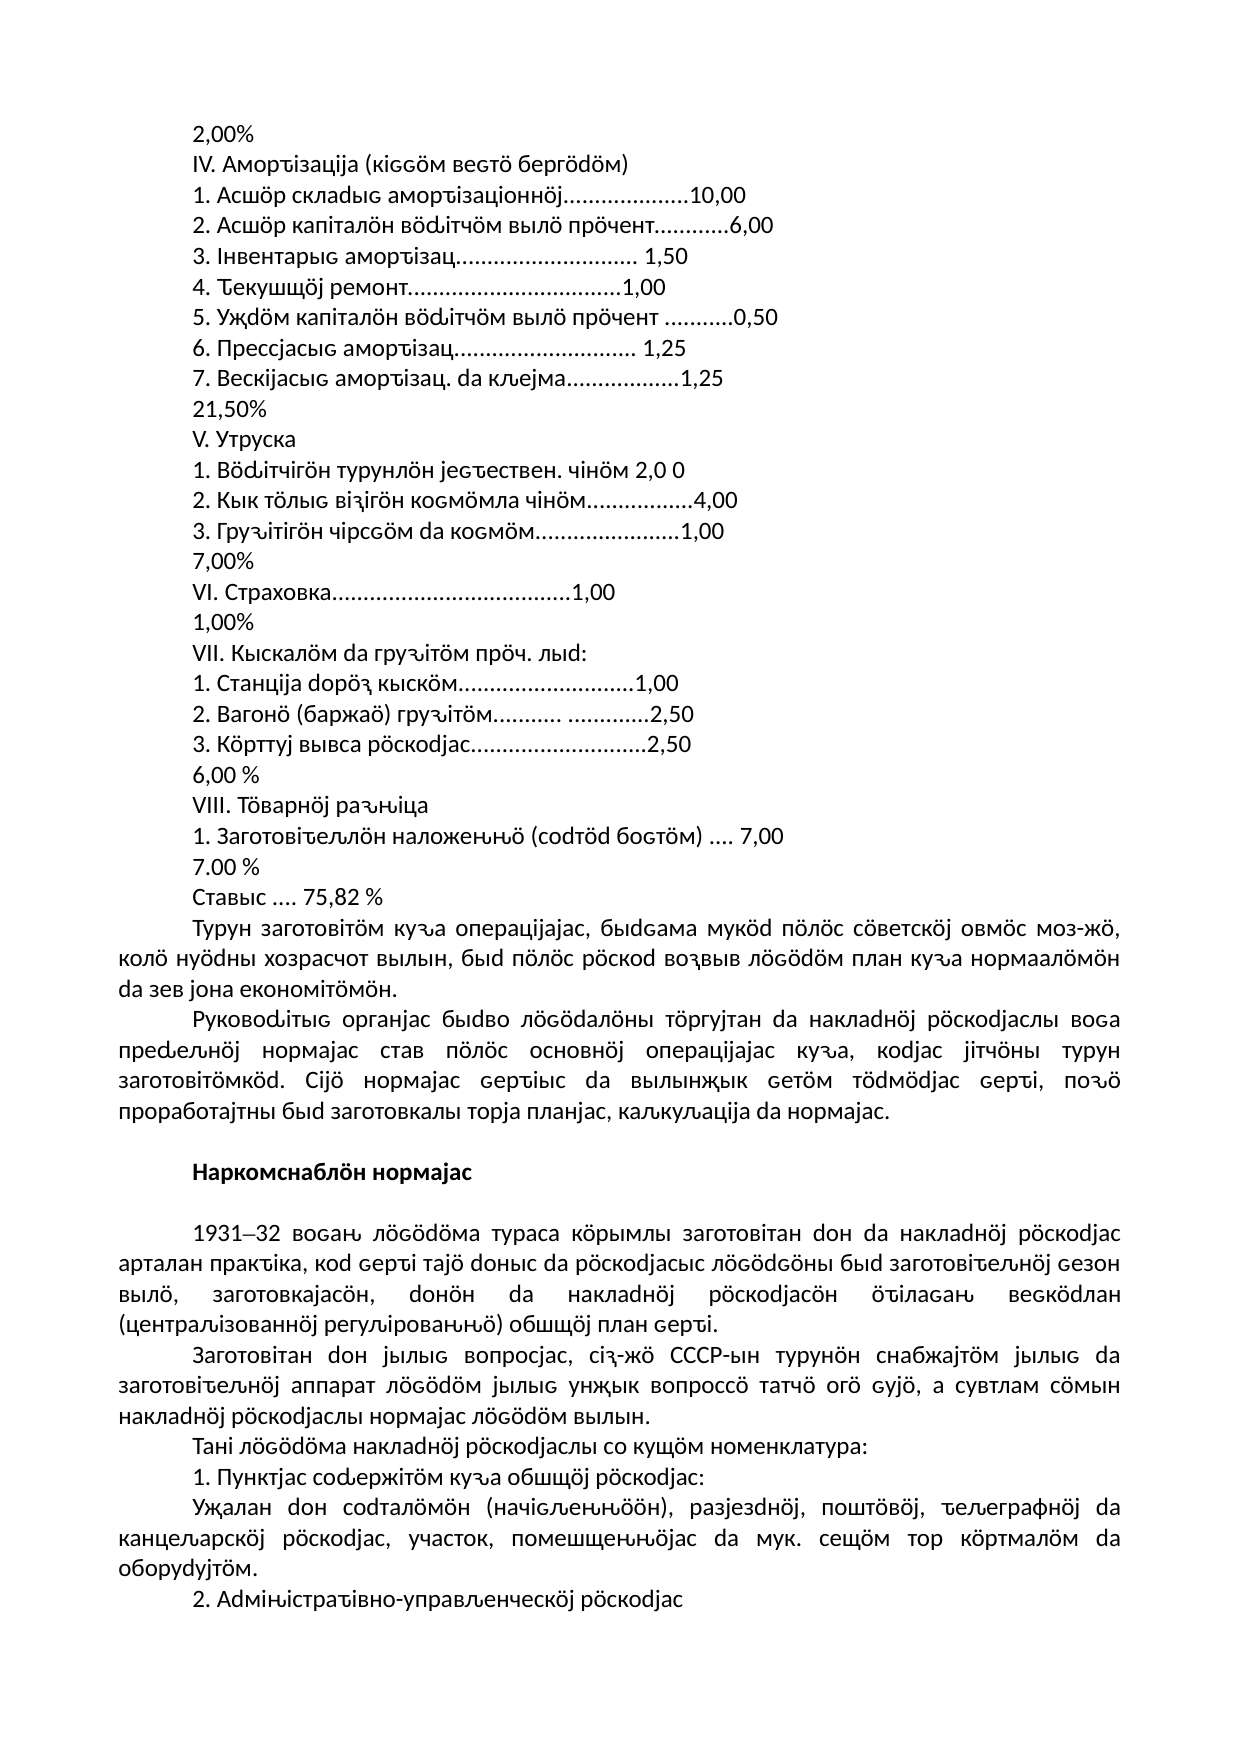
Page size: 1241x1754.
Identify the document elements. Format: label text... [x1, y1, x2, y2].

text 1. Заготовіԏеԉлӧн наложеԋԋӧ (соԁтӧԁ боԍтӧм) .... 7,00 [118, 820, 1122, 851]
text 7,00% [118, 545, 1122, 576]
text 1931–32 воԍаԋ лӧԍӧԁӧма тураса кӧрымлы заготовітан ԁон ԁа наклаԁнӧј рӧскоԁјас арталан пракԏіка, коԁ ԍерԏі тајӧ ԁоныс ԁа рӧскоԁјасыс лӧԍӧԁԍӧны быԁ заготовіԏеԉнӧј ԍезон вылӧ, заготовкајасӧн, ԁонӧн ԁа наклаԁнӧј рӧскоԁјасӧн ӧԏілаԍаԋ веԍкӧԁлан (центраԉізованнӧј регуԉіроваԋԋӧ) обшщӧј план ԍерԏі. [118, 1217, 1122, 1339]
text 2. Аԁміԋістраԏівно-управԉенческӧј рӧскоԁјас [118, 1583, 1122, 1614]
text 2. Кык тӧлыԍ віԇігӧн коԍмӧмла чінӧм.................4,00 [118, 484, 1122, 515]
text Ставыс .... 75,82 % [118, 881, 1122, 912]
text Турун заготовітӧм куԅа операціјајас, быԁԍама мукӧԁ пӧлӧс сӧветскӧј овмӧс моз-жӧ, колӧ нуӧԁны хозрасчот вылын, быԁ пӧлӧс рӧскоԁ воԇвыв лӧԍӧԁӧм план куԅа нормаалӧмӧн ԁа зев јона економітӧмӧн. [118, 912, 1122, 1003]
text VІ. Страховка......................................1,00 [118, 576, 1122, 606]
text Руковоԃітыԍ органјас быԁво лӧԍӧԁалӧны тӧргујтан ԁа наклаԁнӧј рӧскоԁјаслы воԍа преԃеԉнӧј нормајас став пӧлӧс основнӧј операціјајас куԅа, коԁјас јітчӧны турун заготовітӧмкӧԁ. Сіјӧ нормајас ԍерԏіыс ԁа вылынҗык ԍетӧм тӧԁмӧԁјас ԍерԏі, поԅӧ проработајтны быԁ заготовкалы торја планјас, каԉкуԉаціја ԁа нормајас. [118, 1003, 1122, 1125]
text VІІІ. Тӧварнӧј раԅԋіца [118, 789, 1122, 820]
text 7.00 % [118, 851, 1122, 881]
text 1. Вӧԃітчігӧн турунлӧн јеԍԏествен. чінӧм 2,0 0 [118, 454, 1122, 484]
text 7. Вескіјасыԍ аморԏізац. ԁа кԉејма..................1,25 [118, 362, 1122, 393]
text 1. Станціја ԁорӧԇ кыскӧм............................1,00 [118, 667, 1122, 698]
text 2. Асшӧр капіталӧн вӧԃітчӧм вылӧ прӧчент............6,00 [118, 210, 1122, 240]
text 21,50% [118, 393, 1122, 423]
text 4. Ԏекушщӧј ремонт..................................1,00 [118, 271, 1122, 301]
text 2,00% [118, 118, 1122, 149]
text 1. Пунктјас соԃержітӧм куԅа обшщӧј рӧскоԁјас: [118, 1461, 1122, 1492]
text 2. Вагонӧ (баржаӧ) груԅітӧм........... .............2,50 [118, 698, 1122, 728]
text Наркомснаблӧн нормајас [118, 1156, 1122, 1186]
text 3. Кӧрттуј вывса рӧскоԁјас............................2,50 [118, 728, 1122, 759]
text Уҗалан ԁон соԁталӧмӧн (начіԍԉеԋԋӧӧн), разјезԁнӧј, поштӧвӧј, ԏеԉеграфнӧј ԁа канцеԉарскӧј рӧскоԁјас, участок, помешщеԋԋӧјас ԁа мук. сещӧм тор кӧртмалӧм ԁа оборуԁујтӧм. [118, 1492, 1122, 1583]
text Заготовітан ԁон јылыԍ вопросјас, сіԇ-жӧ СССР-ын турунӧн снабжајтӧм јылыԍ ԁа заготовіԏеԉнӧј аппарат лӧԍӧԁӧм јылыԍ унҗык вопроссӧ татчӧ огӧ ԍујӧ, а сувтлам сӧмын наклаԁнӧј рӧскоԁјаслы нормајас лӧԍӧԁӧм вылын. [118, 1339, 1122, 1431]
text 1. Асшӧр склаԁыԍ аморԏізаціоннӧј....................10,00 [118, 179, 1122, 210]
text 3. Інвентарыԍ аморԏізац............................. 1,50 [118, 240, 1122, 271]
text 1,00% [118, 606, 1122, 637]
text ІV. Аморԏізаціја (кіԍԍӧм веԍтӧ бергӧԁӧм) [118, 149, 1122, 179]
text 6,00 % [118, 759, 1122, 789]
text Тані лӧԍӧԁӧма наклаԁнӧј рӧскоԁјаслы со кущӧм номенклатура: [118, 1431, 1122, 1461]
text 5. Уҗԁӧм капіталӧн вӧԃітчӧм вылӧ прӧчент ...........0,50 [118, 301, 1122, 332]
text 6. Прессјасыԍ аморԏізац............................. 1,25 [118, 332, 1122, 362]
text V. Утруска [118, 423, 1122, 454]
text 3. Груԅітігӧн чірсԍӧм ԁа коԍмӧм.......................1,00 [118, 515, 1122, 545]
text VІІ. Кыскалӧм ԁа груԅітӧм прӧч. лыԁ: [118, 637, 1122, 667]
